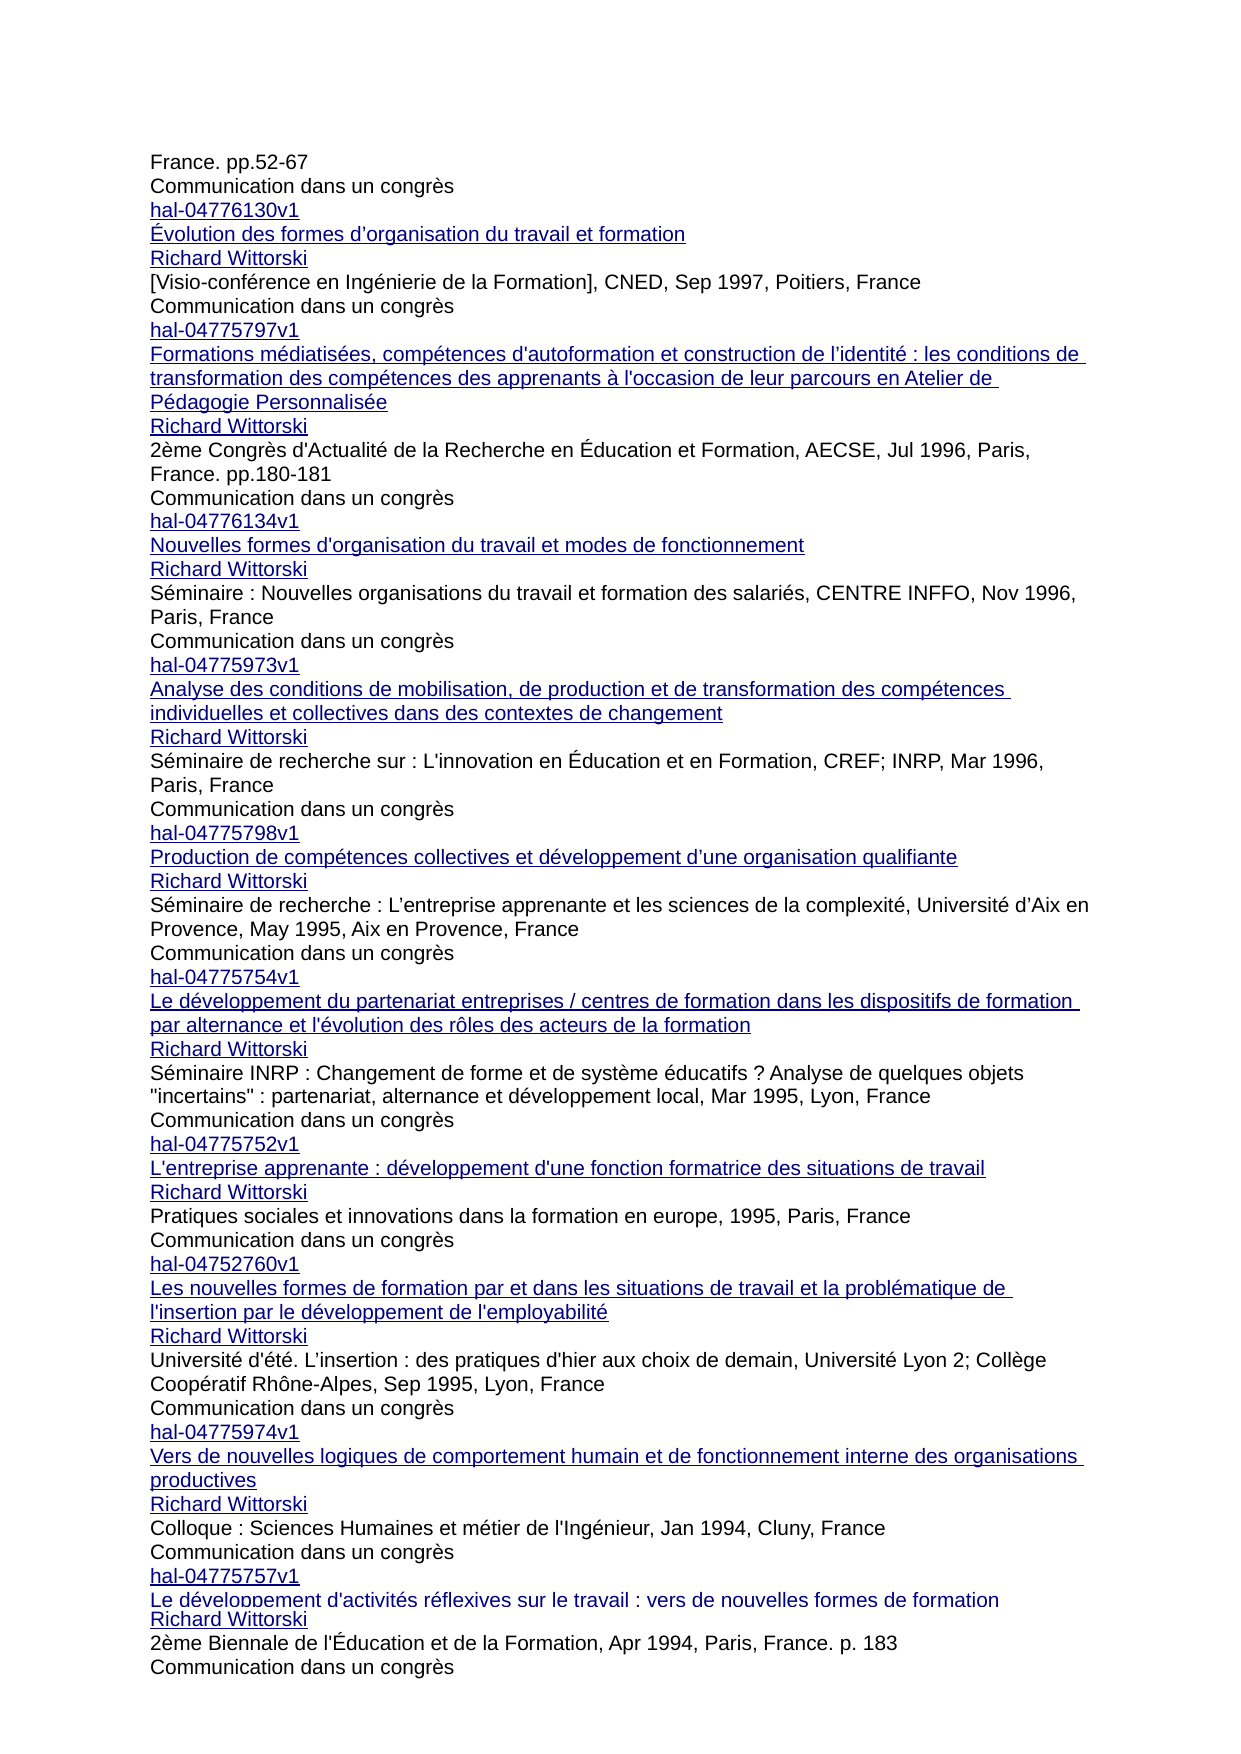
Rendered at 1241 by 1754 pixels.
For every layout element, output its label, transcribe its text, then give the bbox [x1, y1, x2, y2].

table_cell Formations médiatisées, compétences d'autoformation et construction de l’identité : les conditions de transformation des compétences des apprenants à l'occasion de leur parcours en Atelier de Pédagogie Personnalisée Richard Wittorski 2ème Congrès d'Actualité de la Recherche en Éducation et Formation, AECSE, Jul 1996, Paris, France. pp.180-181 Communication dans un congrès hal-04776134v1 [150, 342, 1090, 533]
table_cell L'entreprise apprenante : développement d'une fonction formatrice des situations de travail Richard Wittorski Pratiques sociales et innovations dans la formation en europe, 1995, Paris, France Communication dans un congrès hal-04752760v1 [150, 1156, 1090, 1276]
table_cell Vers de nouvelles logiques de comportement humain et de fonctionnement interne des organisations productives Richard Wittorski Colloque : Sciences Humaines et métier de l'Ingénieur, Jan 1994, Cluny, France Communication dans un congrès hal-04775757v1 [150, 1444, 1090, 1587]
table_cell Production de compétences collectives et développement d’une organisation qualifiante Richard Wittorski Séminaire de recherche : L’entreprise apprenante et les sciences de la complexité, Université d’Aix en Provence, May 1995, Aix en Provence, France Communication dans un congrès hal-04775754v1 [150, 845, 1090, 988]
table_cell Le développement du partenariat entreprises / centres de formation dans les dispositifs de formation par alternance et l'évolution des rôles des acteurs de la formation Richard Wittorski Séminaire INRP : Changement de forme et de système éducatifs ? Analyse de quelques objets "incertains" : partenariat, alternance et développement local, Mar 1995, Lyon, France Communication dans un congrès hal-04775752v1 [150, 989, 1090, 1156]
table_cell La transformation des compétences dans l'action Richard Wittorski Colloque International. Pédagogies de médiations : les compétences, CRUISE, Sep 1997, Poitiers, France. pp.52-67 Communication dans un congrès hal-04776130v1 [150, 150, 1090, 222]
table_cell Les nouvelles formes de formation par et dans les situations de travail et la problématique de l'insertion par le développement de l'employabilité Richard Wittorski Université d'été. L’insertion : des pratiques d'hier aux choix de demain, Université Lyon 2; Collège Coopératif Rhône-Alpes, Sep 1995, Lyon, France Communication dans un congrès hal-04775974v1 [150, 1276, 1090, 1444]
table_cell Analyse des conditions de mobilisation, de production et de transformation des compétences individuelles et collectives dans des contextes de changement Richard Wittorski Séminaire de recherche sur : L'innovation en Éducation et en Formation, CREF; INRP, Mar 1996, Paris, France Communication dans un congrès hal-04775798v1 [150, 677, 1090, 845]
table_cell Évolution des formes d’organisation du travail et formation Richard Wittorski [Visio-conférence en Ingénierie de la Formation], CNED, Sep 1997, Poitiers, France Communication dans un congrès hal-04775797v1 [150, 222, 1090, 342]
table_cell Le développement d'activités réflexives sur le travail : vers de nouvelles formes de formation Richard Wittorski 2ème Biennale de l'Éducation et de la Formation, Apr 1994, Paris, France. p. 183 Communication dans un congrès [150, 1588, 1090, 1679]
table_cell Nouvelles formes d'organisation du travail et modes de fonctionnement Richard Wittorski Séminaire : Nouvelles organisations du travail et formation des salariés, CENTRE INFFO, Nov 1996, Paris, France Communication dans un congrès hal-04775973v1 [150, 533, 1090, 677]
